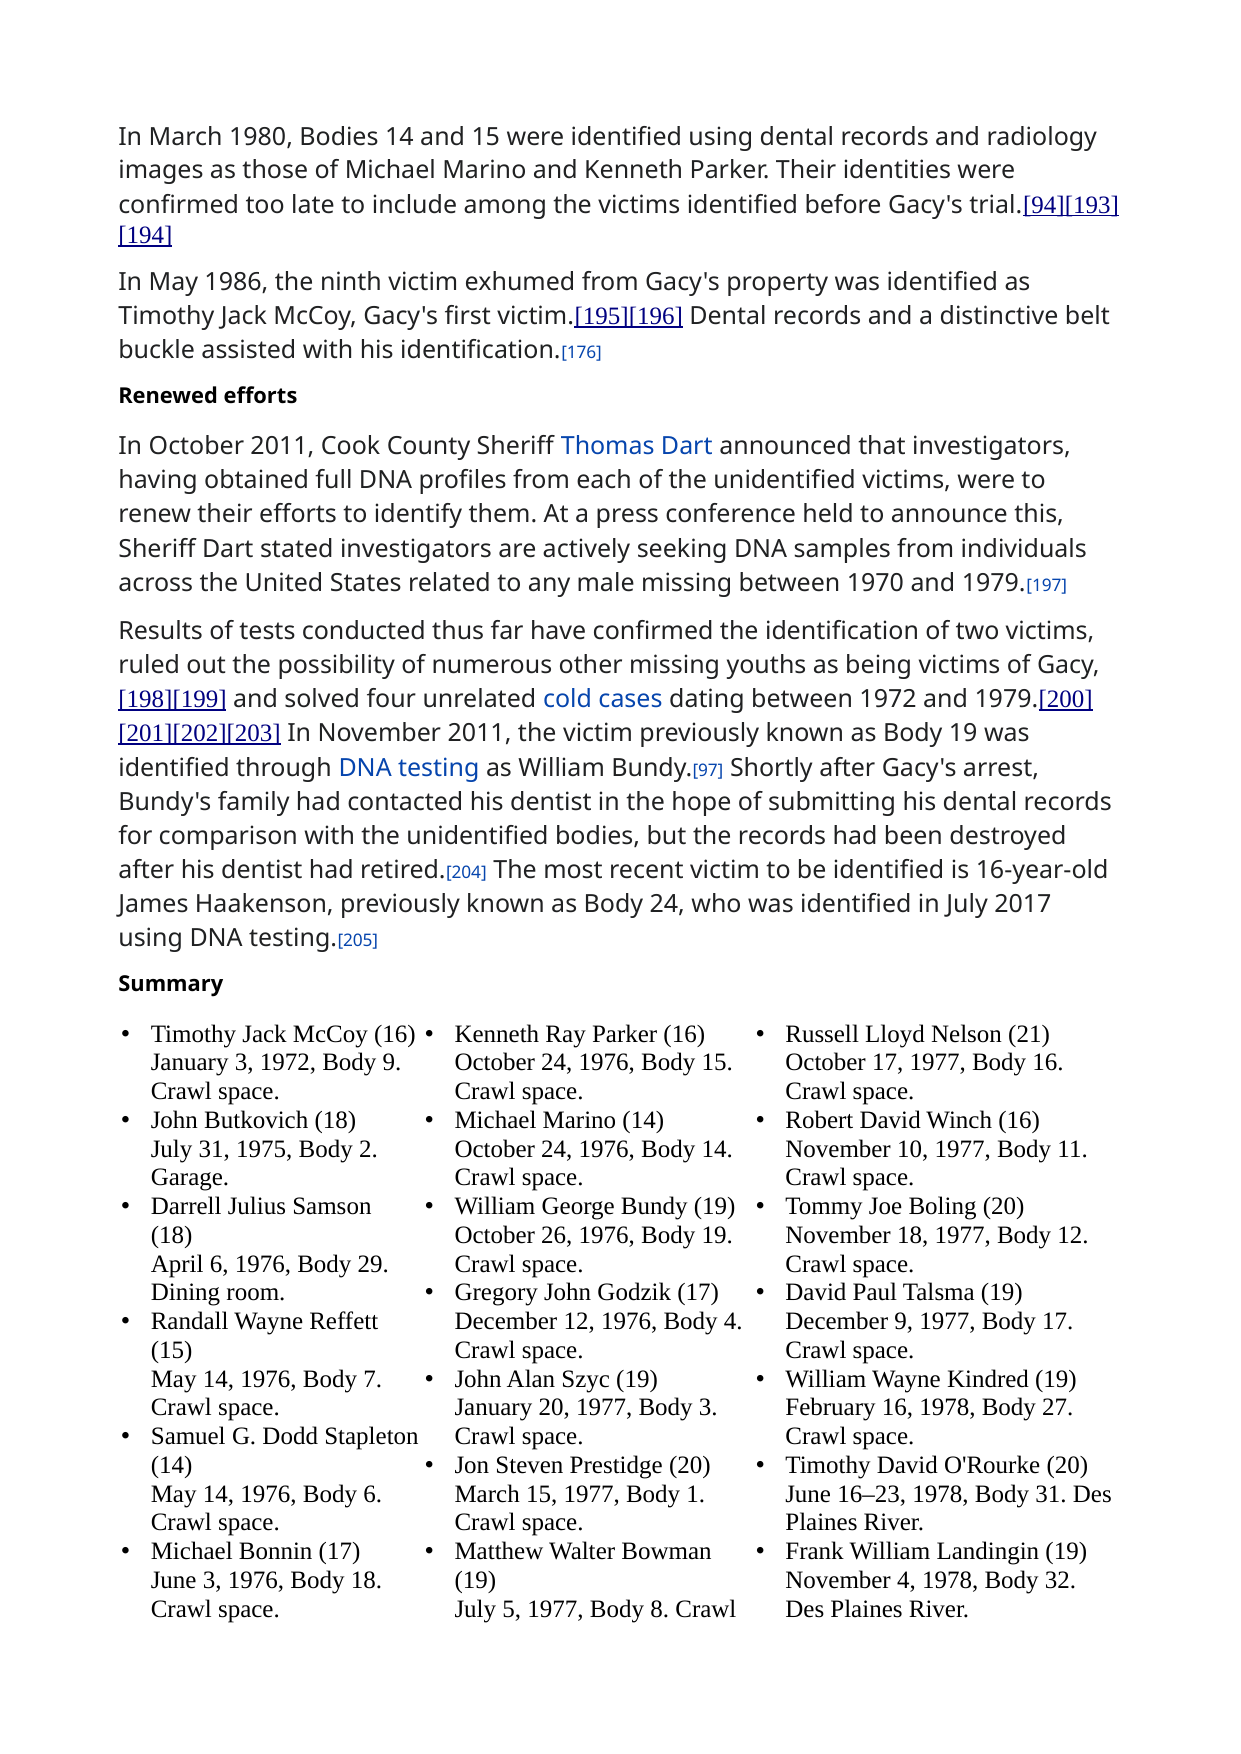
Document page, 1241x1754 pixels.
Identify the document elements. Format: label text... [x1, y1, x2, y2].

text In March 1980, Bodies 14 and 15 were identified using dental records and radiology images as those of Michael Marino and Kenneth Parker. Their identities were confirmed too late to include among the victims identified before Gacy's trial.[94][193][194] [118, 118, 1122, 249]
text In October 2011, Cook County Sheriff Thomas Dart announced that investigators, having obtained full DNA profiles from each of the unidentified victims, were to renew their efforts to identify them. At a press conference held to announce this, Sheriff Dart stated investigators are actively seeking DNA samples from individuals across the United States related to any male missing between 1970 and 1979.[197] [118, 428, 1122, 598]
text In May 1986, the ninth victim exhumed from Gacy's property was identified as Timothy Jack McCoy, Gacy's first victim.[195][196] Dental records and a distinctive belt buckle assisted with his identification.[176] [118, 264, 1122, 366]
table_header Russell Lloyd Nelson (21) October 17, 1977, Body 16. Crawl space. Robert David Winch (16) November 10, 1977, Body 11. Crawl space. Tommy Joe Boling (20) November 18, 1977, Body 12. Crawl space. David Paul Talsma (19) December 9, 1977, Body 17. Crawl space. William Wayne Kindred (19) February 16, 1978, Body 27. Crawl space. Timothy David O'Rourke (20) June 16–23, 1978, Body 31. Des Plaines River. Frank William Landingin (19) November 4, 1978, Body 32. Des Plaines River. James Mazzara (20) November 24, 1978, Body 33. Des Plaines River. Robert Jerome Piest (15) December 11, 1978, Body 30. Des Plaines River. [753, 1016, 1122, 1625]
subtitle Renewed efforts [118, 380, 1122, 410]
table_header Kenneth Ray Parker (16) October 24, 1976, Body 15. Crawl space. Michael Marino (14) October 24, 1976, Body 14. Crawl space. William George Bundy (19) October 26, 1976, Body 19. Crawl space. Gregory John Godzik (17) December 12, 1976, Body 4. Crawl space. John Alan Szyc (19) January 20, 1977, Body 3. Crawl space. Jon Steven Prestidge (20) March 15, 1977, Body 1. Crawl space. Matthew Walter Bowman (19) July 5, 1977, Body 8. Crawl space. Robert Edward Gilroy, Jr. (18) September 15, 1977, Body 25. Crawl space. John Antheney Mowery (19) September 25, 1977, Body 20. Crawl space. [422, 1016, 753, 1625]
table_header Timothy Jack McCoy (16) January 3, 1972, Body 9. Crawl space. John Butkovich (18) July 31, 1975, Body 2. Garage. Darrell Julius Samson (18) April 6, 1976, Body 29. Dining room. Randall Wayne Reffett (15) May 14, 1976, Body 7. Crawl space. Samuel G. Dodd Stapleton (14) May 14, 1976, Body 6. Crawl space. Michael Bonnin (17) June 3, 1976, Body 18. Crawl space. William Huey Carroll, Jr. (16) June 13, 1976, Body 22. Crawl space. James Byron Haakenson (16) August 5, 1976, Body 24. Crawl space. Rick Louis Johnston (17) August 6, 1976, Body 23. Crawl space. [118, 1016, 422, 1625]
subtitle Summary [118, 968, 1122, 998]
text Results of tests conducted thus far have confirmed the identification of two victims, ruled out the possibility of numerous other missing youths as being victims of Gacy,[198][199] and solved four unrelated cold cases dating between 1972 and 1979.[200][201][202][203] In November 2011, the victim previously known as Body 19 was identified through DNA testing as William Bundy.[97] Shortly after Gacy's arrest, Bundy's family had contacted his dentist in the hope of submitting his dental records for comparison with the unidentified bodies, but the records had been destroyed after his dentist had retired.[204] The most recent victim to be identified is 16-year-old James Haakenson, previously known as Body 24, who was identified in July 2017 using DNA testing.[205] [118, 613, 1122, 953]
